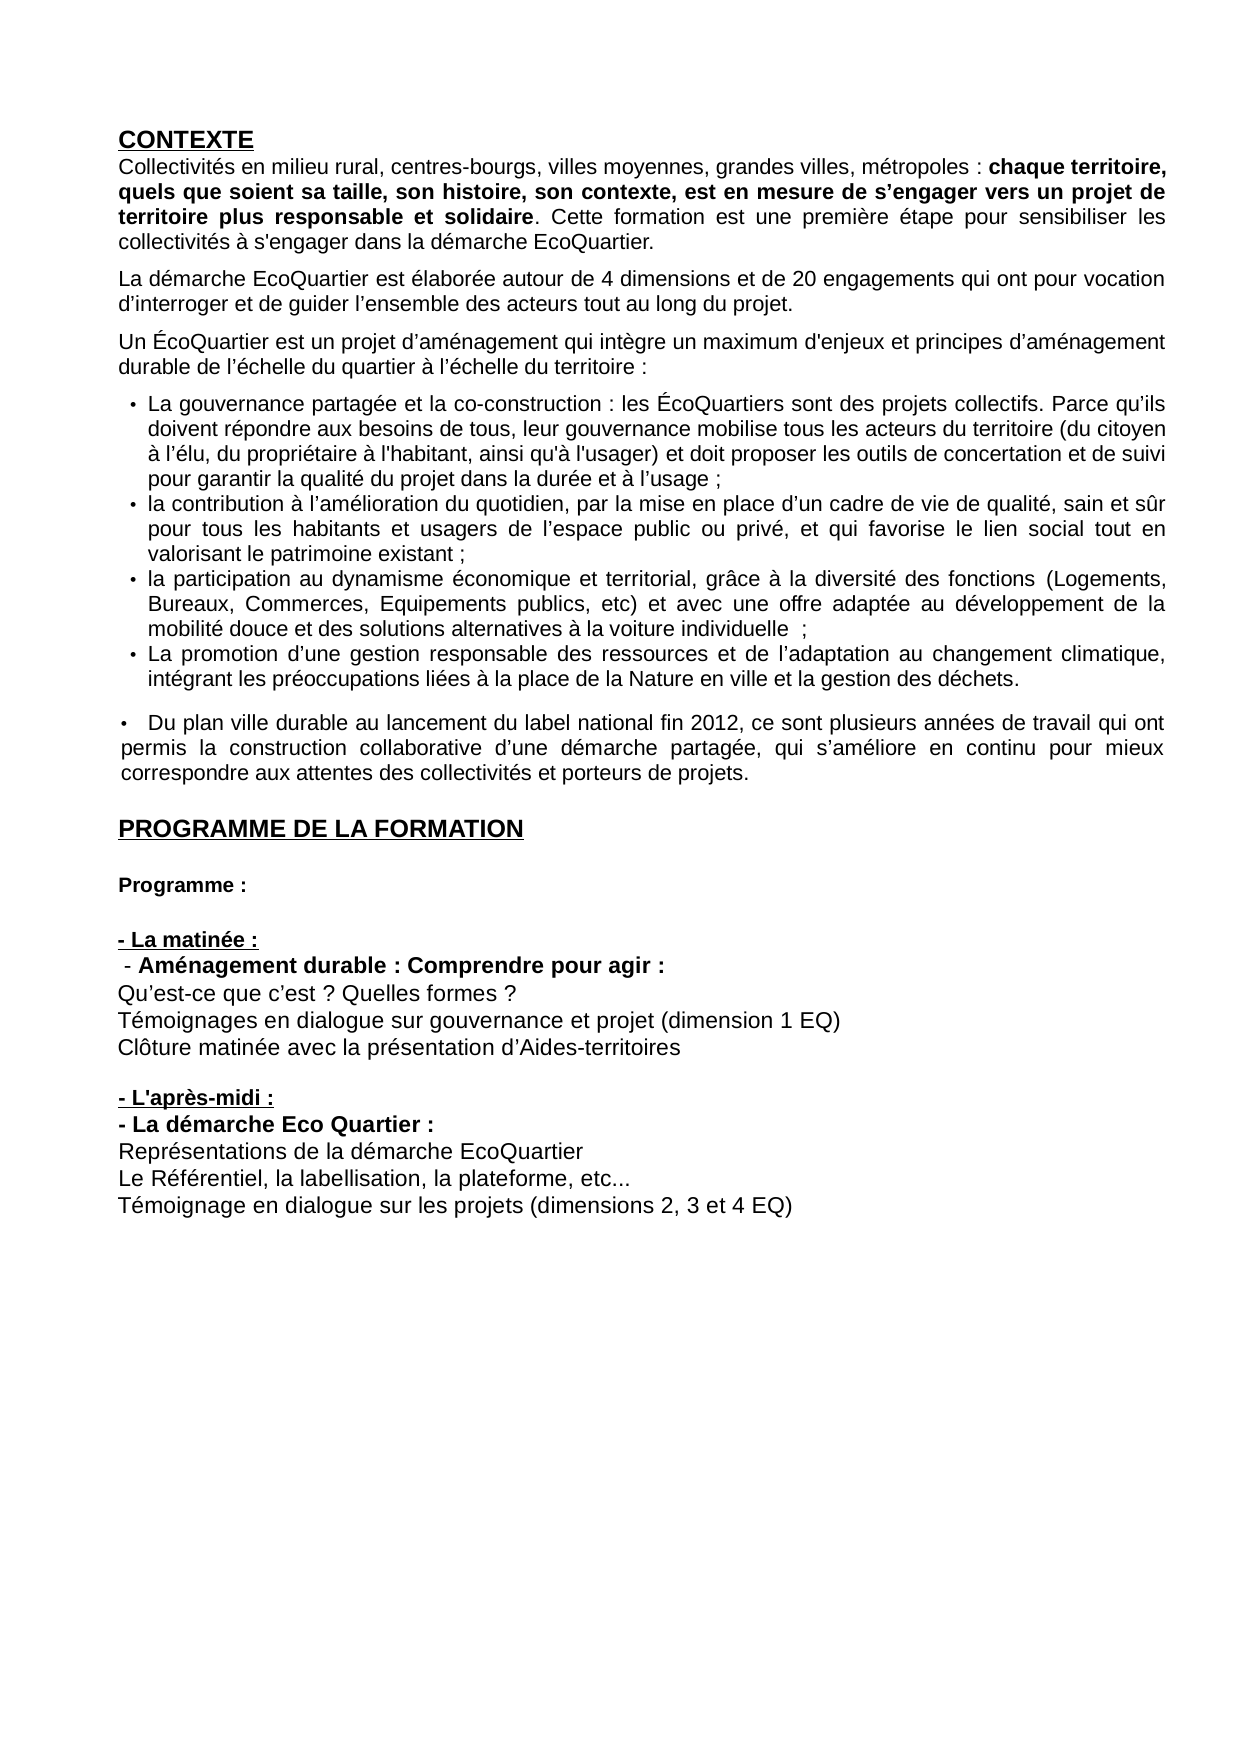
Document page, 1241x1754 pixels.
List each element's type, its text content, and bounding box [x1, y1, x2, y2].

text - L'après-midi : [118, 1085, 1167, 1110]
list Du plan ville durable au lancement du label national fin 2012, ce sont plusieurs années de travail qui ont permis la construction collaborative d’une démarche partagée, qui s’améliore en continu pour mieux correspondre aux attentes des collectivités et porteurs de projets. [121, 709, 1165, 784]
text PROGRAMME DE LA FORMATION [118, 814, 1167, 843]
list la participation au dynamisme économique et territorial, grâce à la diversité des fonctions (Logements, Bureaux, Commerces, Equipements publics, etc) et avec une offre adaptée au développement de la mobilité douce et des solutions alternatives à la voiture individuelle ; [130, 566, 1167, 641]
text Le Référentiel, la labellisation, la plateforme, etc... [118, 1164, 1167, 1191]
text Un ÉcoQuartier est un projet d’aménagement qui intègre un maximum d'enjeux et principes d’aménagement durable de l’échelle du quartier à l’échelle du territoire : [118, 329, 1167, 379]
text Programme : [118, 873, 1167, 897]
list - La matinée : [117, 927, 1167, 952]
list La gouvernance partagée et la co-construction : les ÉcoQuartiers sont des projets collectifs. Parce qu’ils doivent répondre aux besoins de tous, leur gouvernance mobilise tous les acteurs du territoire (du citoyen à l’élu, du propriétaire à l'habitant, ainsi qu'à l'usager) et doit proposer les outils de concertation et de suivi pour garantir la qualité du projet dans la durée et à l’usage ; [130, 391, 1167, 491]
text Collectivités en milieu rural, centres-bourgs, villes moyennes, grandes villes, métropoles : chaque territoire, quels que soient sa taille, son histoire, son contexte, est en mesure de s’engager vers un projet de territoire plus responsable et solidaire. Cette formation est une première étape pour sensibiliser les collectivités à s'engager dans la démarche EcoQuartier. [118, 154, 1167, 254]
list Clôture matinée avec la présentation d’Aides-territoires [117, 1033, 1167, 1060]
list Témoignages en dialogue sur gouvernance et projet (dimension 1 EQ) [117, 1006, 1167, 1033]
text Représentations de la démarche EcoQuartier [118, 1137, 1167, 1164]
text - La démarche Eco Quartier : [118, 1110, 1167, 1137]
text CONTEXTE [118, 124, 1167, 154]
list la contribution à l’amélioration du quotidien, par la mise en place d’un cadre de vie de qualité, sain et sûr pour tous les habitants et usagers de l’espace public ou privé, et qui favorise le lien social tout en valorisant le patrimoine existant ; [130, 491, 1167, 566]
text Témoignage en dialogue sur les projets (dimensions 2, 3 et 4 EQ) [117, 1191, 1167, 1218]
list Qu’est-ce que c’est ? Quelles formes ? [117, 979, 1167, 1006]
list - Aménagement durable : Comprendre pour agir : [117, 952, 1167, 979]
list La promotion d’une gestion responsable des ressources et de l’adaptation au changement climatique, intégrant les préoccupations liées à la place de la Nature en ville et la gestion des déchets. [130, 641, 1167, 691]
text La démarche EcoQuartier est élaborée autour de 4 dimensions et de 20 engagements qui ont pour vocation d’interroger et de guider l’ensemble des acteurs tout au long du projet. [118, 266, 1167, 316]
